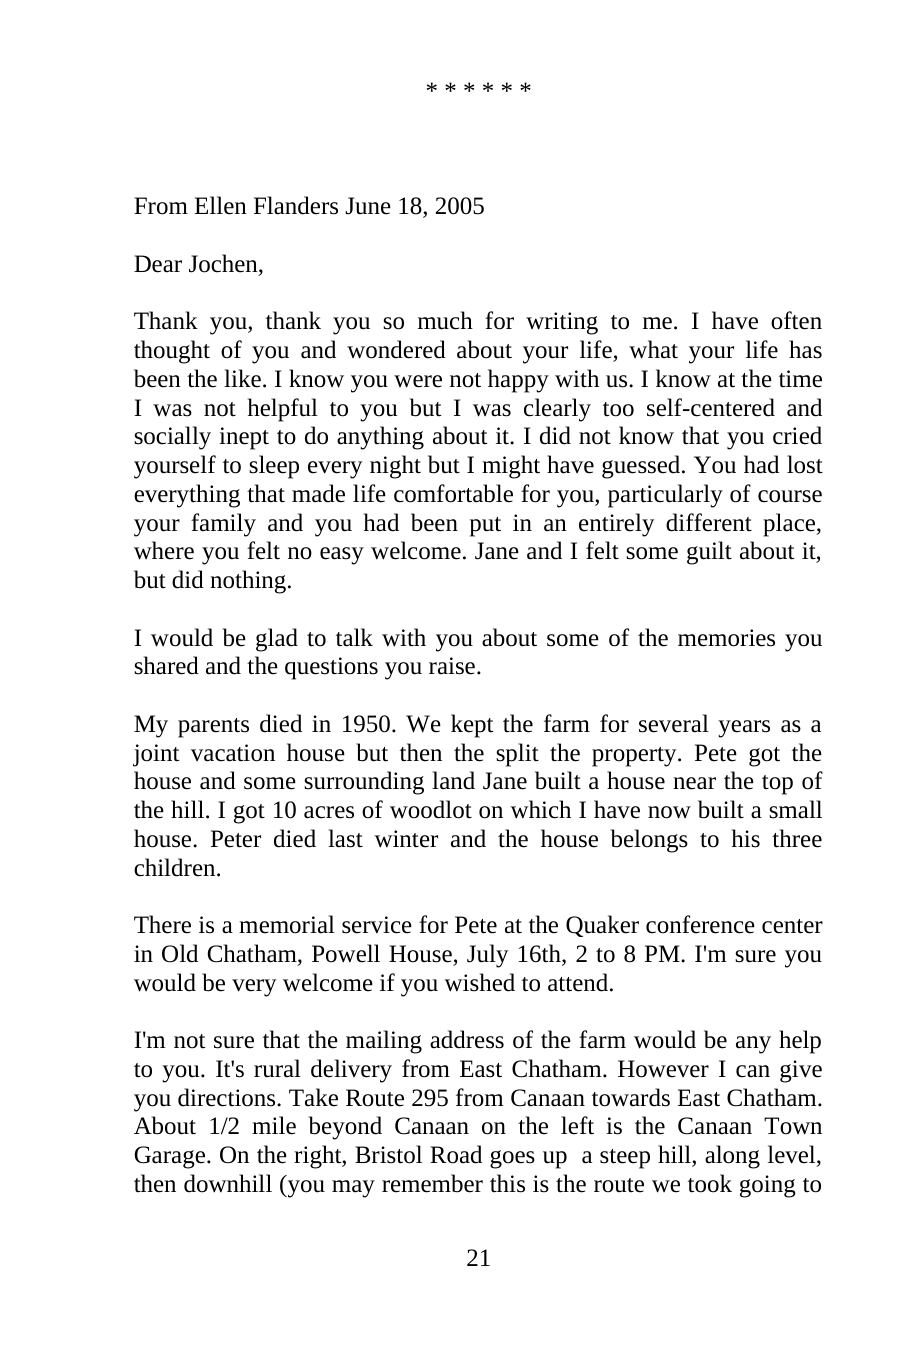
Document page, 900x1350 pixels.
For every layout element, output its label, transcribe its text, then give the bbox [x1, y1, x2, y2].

text My parents died in 1950. We kept the farm for several years as a joint vacation house but then the split the property. Pete got the house and some surrounding land Jane built a house near the top of the hill. I got 10 acres of woodlot on which I have now built a small house. Peter died last winter and the house belongs to his three children. [133, 709, 823, 881]
text I would be glad to talk with you about some of the memories you shared and the questions you raise. [133, 623, 823, 680]
text Dear Jochen, [133, 249, 823, 278]
text There is a memorial service for Pete at the Quaker conference center in Old Chatham, Powell House, July 16th, 2 to 8 PM. I'm sure you would be very welcome if you wished to attend. [133, 910, 823, 996]
text Thank you, thank you so much for writing to me. I have often thought of you and wondered about your life, what your life has been the like. I know you were not happy with us. I know at the time I was not helpful to you but I was clearly too self-centered and socially inept to do anything about it. I did not know that you cried yourself to sleep every night but I might have guessed. You had lost everything that made life comfortable for you, particularly of course your family and you had been put in an entirely different place, where you felt no easy welcome. Jane and I felt some guilt about it, but did nothing. [133, 306, 823, 594]
text I'm not sure that the mailing address of the farm would be any help to you. It's rural delivery from East Chatham. However I can give you directions. Take Route 295 from Canaan towards East Chatham. About 1/2 mile beyond Canaan on the left is the Canaan Town Garage. On the right, Bristol Road goes up a steep hill, along level, then downhill (you may remember this is the route we took going to [133, 1025, 823, 1198]
text * * * * * * [133, 76, 823, 105]
text From Ellen Flanders June 18, 2005 [133, 191, 823, 220]
